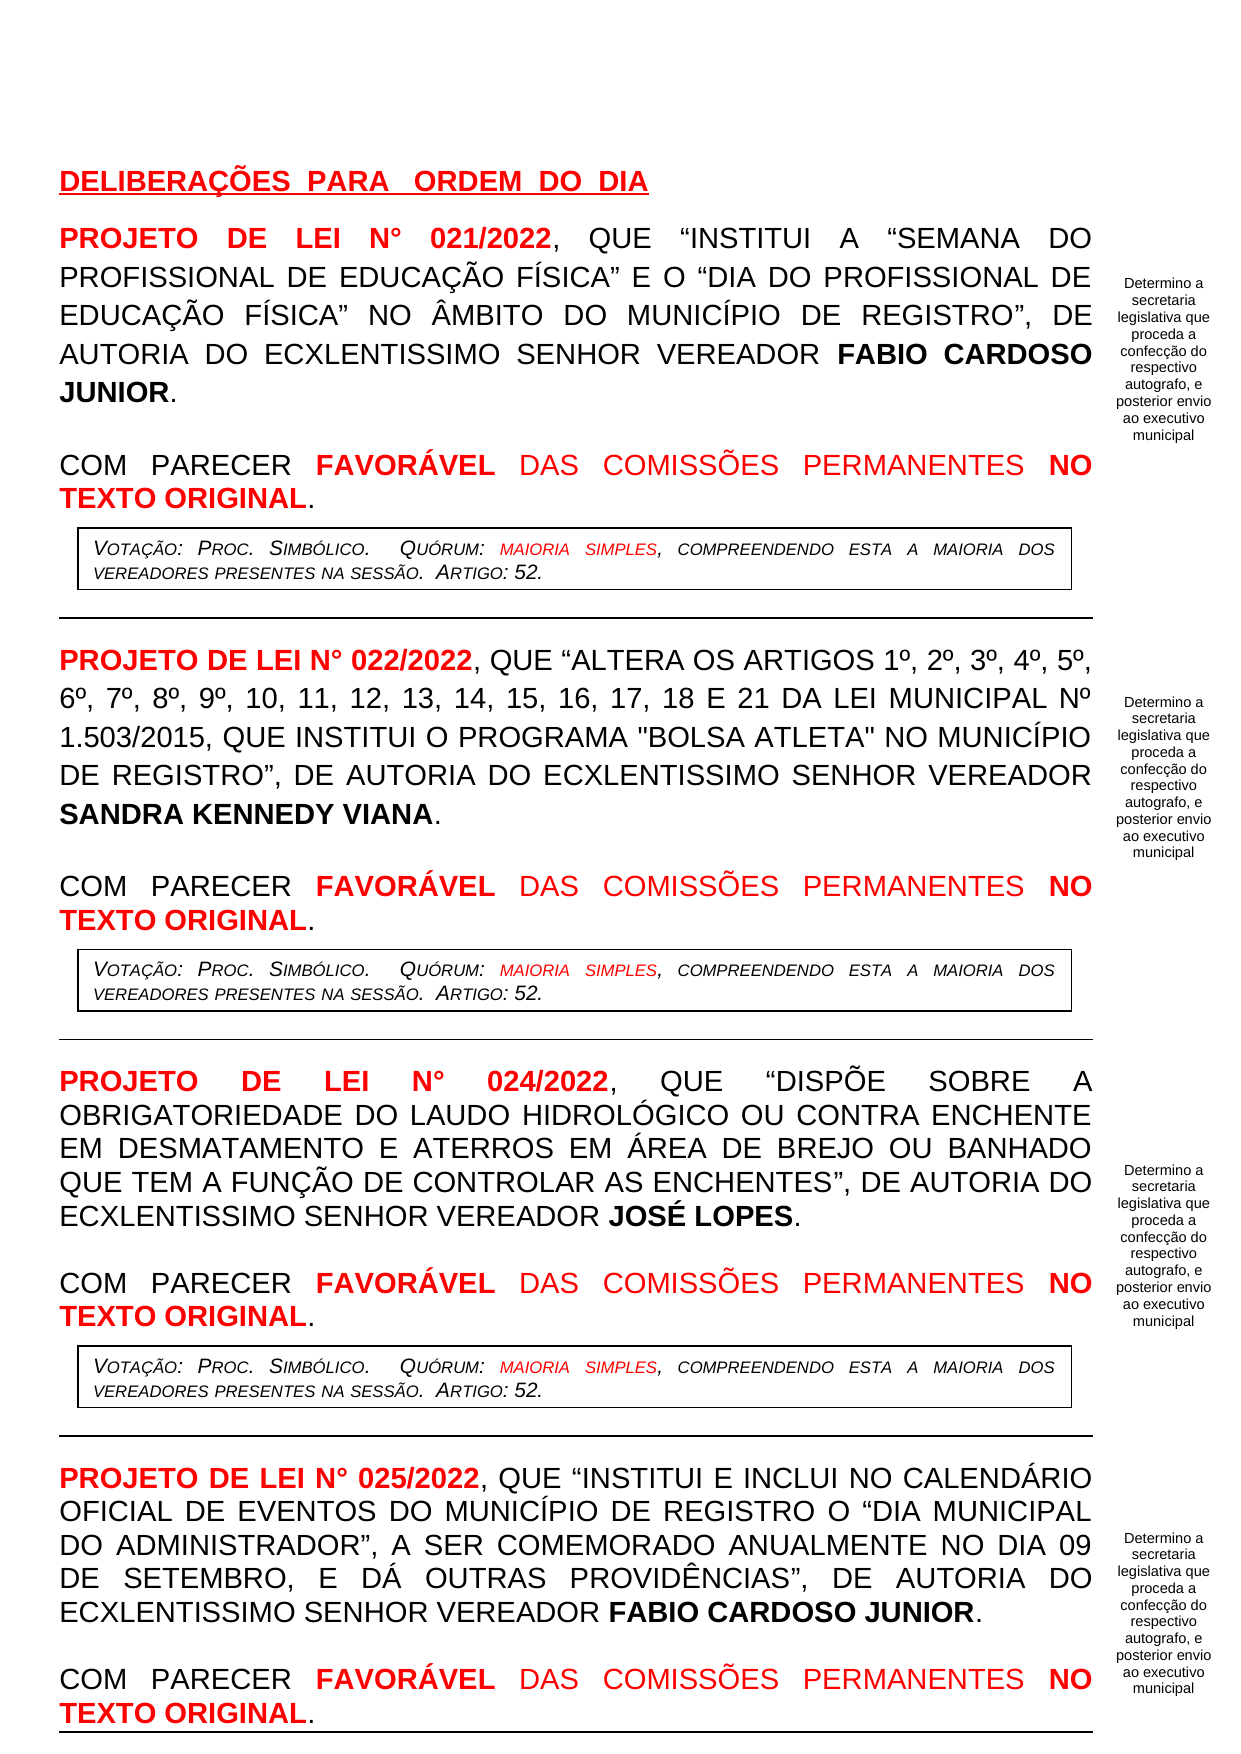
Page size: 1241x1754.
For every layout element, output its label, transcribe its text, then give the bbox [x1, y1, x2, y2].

text Determino a secretaria legislativa que proceda a confecção do respectivo autografo, e posterior envio ao executivo municipal [1111, 1529, 1216, 1697]
text Votação: Proc. Simbólico. Quórum: maioria simples, compreendendo esta a maioria dos vereadores presentes na sessão. Artigo: 52. [93, 536, 1056, 582]
text Votação: Proc. Simbólico. Quórum: maioria simples, compreendendo esta a maioria dos vereadores presentes na sessão. Artigo: 52. [93, 1354, 1056, 1400]
text Com Parecer FAVORÁVEL das comissões permanentes no texto ORIGINAL. [59, 1662, 1093, 1731]
text DELIBERAÇÕES PARA ORDEM DO DIA [59, 164, 1093, 197]
text Determino a secretaria legislativa que proceda a confecção do respectivo autografo, e posterior envio ao executivo municipal [1111, 275, 1216, 443]
text projeto de LEI n° 021/2022, que “Institui a “Semana do Profissional de Educação Física” e o “Dia do Profissional de Educação Física” no âmbito do município de Registro”, de autoria DO ECXLENTISSIMO SENHOR VEREADOR fabio cardoso junior. [59, 221, 1093, 409]
text projeto de LEI n° 025/2022, que “Institui e inclui no Calendário Oficial de Eventos do Município de Registro o “Dia Municipal do Administrador”, a ser comemorado anualmente no dia 09 de setembro, e dá outras providências”, de autoria DO ECXLENTISSIMO SENHOR VEREADOR fabio cardoso junior. [59, 1461, 1093, 1629]
text projeto de LEI n° 022/2022, que “Altera os artigos 1º, 2º, 3º, 4º, 5º, 6º, 7º, 8º, 9º, 10, 11, 12, 13, 14, 15, 16, 17, 18 e 21 da Lei Municipal nº 1.503/2015, que institui o programa "bolsa atleta" no município de Registro”, de autoria DO ECXLENTISSIMO SENHOR VEREADOR sandra kennedy viana. [59, 643, 1093, 831]
text projeto de LEI n° 024/2022, que “Dispõe sobre a obrigatoriedade do laudo hidrológico ou contra enchente em desmatamento e aterros em área de brejo ou banhado que tem a função de controlar as enchentes”, de autoria DO ECXLENTISSIMO SENHOR VEREADOR josé lopes. [59, 1064, 1093, 1232]
text Com Parecer FAVORÁVEL das comissões permanentes no texto ORIGINAL. [59, 1266, 1093, 1333]
text Determino a secretaria legislativa que proceda a confecção do respectivo autografo, e posterior envio ao executivo municipal [1111, 693, 1216, 861]
text Votação: Proc. Simbólico. Quórum: maioria simples, compreendendo esta a maioria dos vereadores presentes na sessão. Artigo: 52. [93, 957, 1056, 1004]
text Com Parecer FAVORÁVEL das comissões permanentes no texto ORIGINAL. [59, 447, 1093, 514]
text Com Parecer FAVORÁVEL das comissões permanentes no texto ORIGINAL. [59, 869, 1093, 936]
text Determino a secretaria legislativa que proceda a confecção do respectivo autografo, e posterior envio ao executivo municipal [1111, 1161, 1216, 1329]
